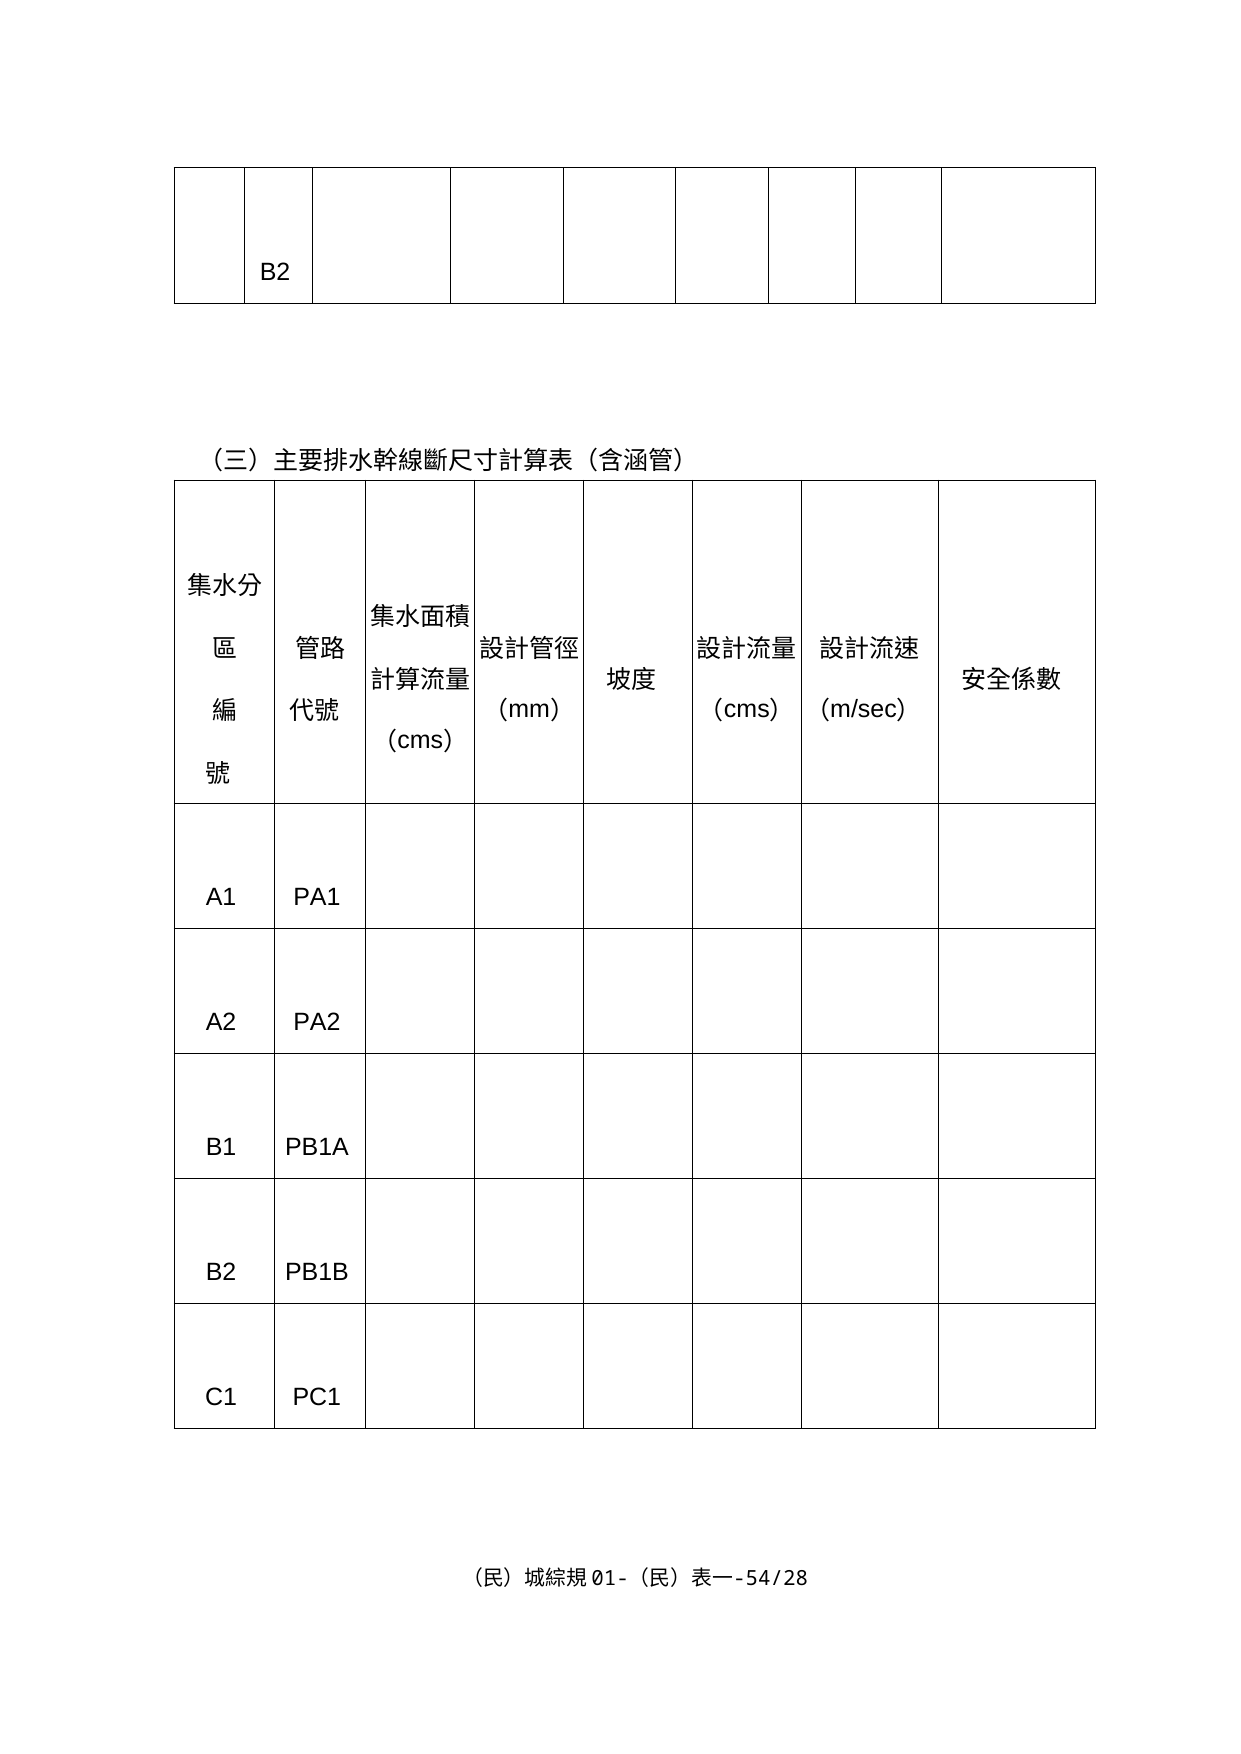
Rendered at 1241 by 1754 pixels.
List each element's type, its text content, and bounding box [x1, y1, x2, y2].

table_cell [693, 1304, 801, 1427]
table_cell [802, 1304, 938, 1427]
table_cell [939, 1054, 1095, 1177]
table_cell [693, 804, 801, 927]
table_header 管路 代號 [275, 481, 365, 802]
table_cell [584, 929, 692, 1052]
table_cell [939, 1179, 1095, 1302]
table_cell PC1 [275, 1304, 365, 1427]
table_header 集水面積 計算流量 （cms） [366, 481, 474, 802]
table_cell C1 [175, 1304, 274, 1427]
table_cell [802, 804, 938, 927]
table_cell [475, 929, 583, 1052]
table_cell [693, 1179, 801, 1302]
table_cell [693, 929, 801, 1052]
table_cell [939, 804, 1095, 927]
table_cell [366, 1054, 474, 1177]
table_header 集水分區 編 號 [175, 481, 274, 802]
table_header 安全係數 [939, 481, 1095, 802]
table_cell [856, 168, 941, 302]
table_header 設計流量 （cms） [693, 481, 801, 802]
table_cell [802, 1054, 938, 1177]
table_cell [693, 1054, 801, 1177]
table_cell [564, 168, 675, 302]
table_cell [939, 1304, 1095, 1427]
table_cell [942, 168, 1095, 302]
table_cell [584, 1179, 692, 1302]
table_cell A1 [175, 804, 274, 927]
table_cell [451, 168, 563, 302]
table_cell B2 [245, 168, 312, 302]
table_header 設計管徑 （mm） [475, 481, 583, 802]
table_cell [366, 929, 474, 1052]
table_cell PA1 [275, 804, 365, 927]
table_header 設計流速 （m/sec） [802, 481, 938, 802]
table_cell [475, 804, 583, 927]
table_cell PB1B [275, 1179, 365, 1302]
table_cell [584, 804, 692, 927]
table_cell PA2 [275, 929, 365, 1052]
table_header 坡度 [584, 481, 692, 802]
table_cell [584, 1054, 692, 1177]
table_cell PB1A [275, 1054, 365, 1177]
table_cell A2 [175, 929, 274, 1052]
table_cell [366, 1179, 474, 1302]
table_cell [769, 168, 855, 302]
table_cell [175, 168, 244, 302]
table_cell [475, 1054, 583, 1177]
table_cell [366, 804, 474, 927]
table_cell [676, 168, 768, 302]
table_cell [366, 1304, 474, 1427]
table_cell [939, 929, 1095, 1052]
table_cell [475, 1179, 583, 1302]
table_cell [802, 929, 938, 1052]
table_cell [802, 1179, 938, 1302]
table_cell B1 [175, 1054, 274, 1177]
table_cell [475, 1304, 583, 1427]
table_cell [313, 168, 450, 302]
table_cell B2 [175, 1179, 274, 1302]
table_cell [584, 1304, 692, 1427]
text （三）主要排水幹線斷尺寸計算表（含涵管） [198, 417, 1092, 479]
